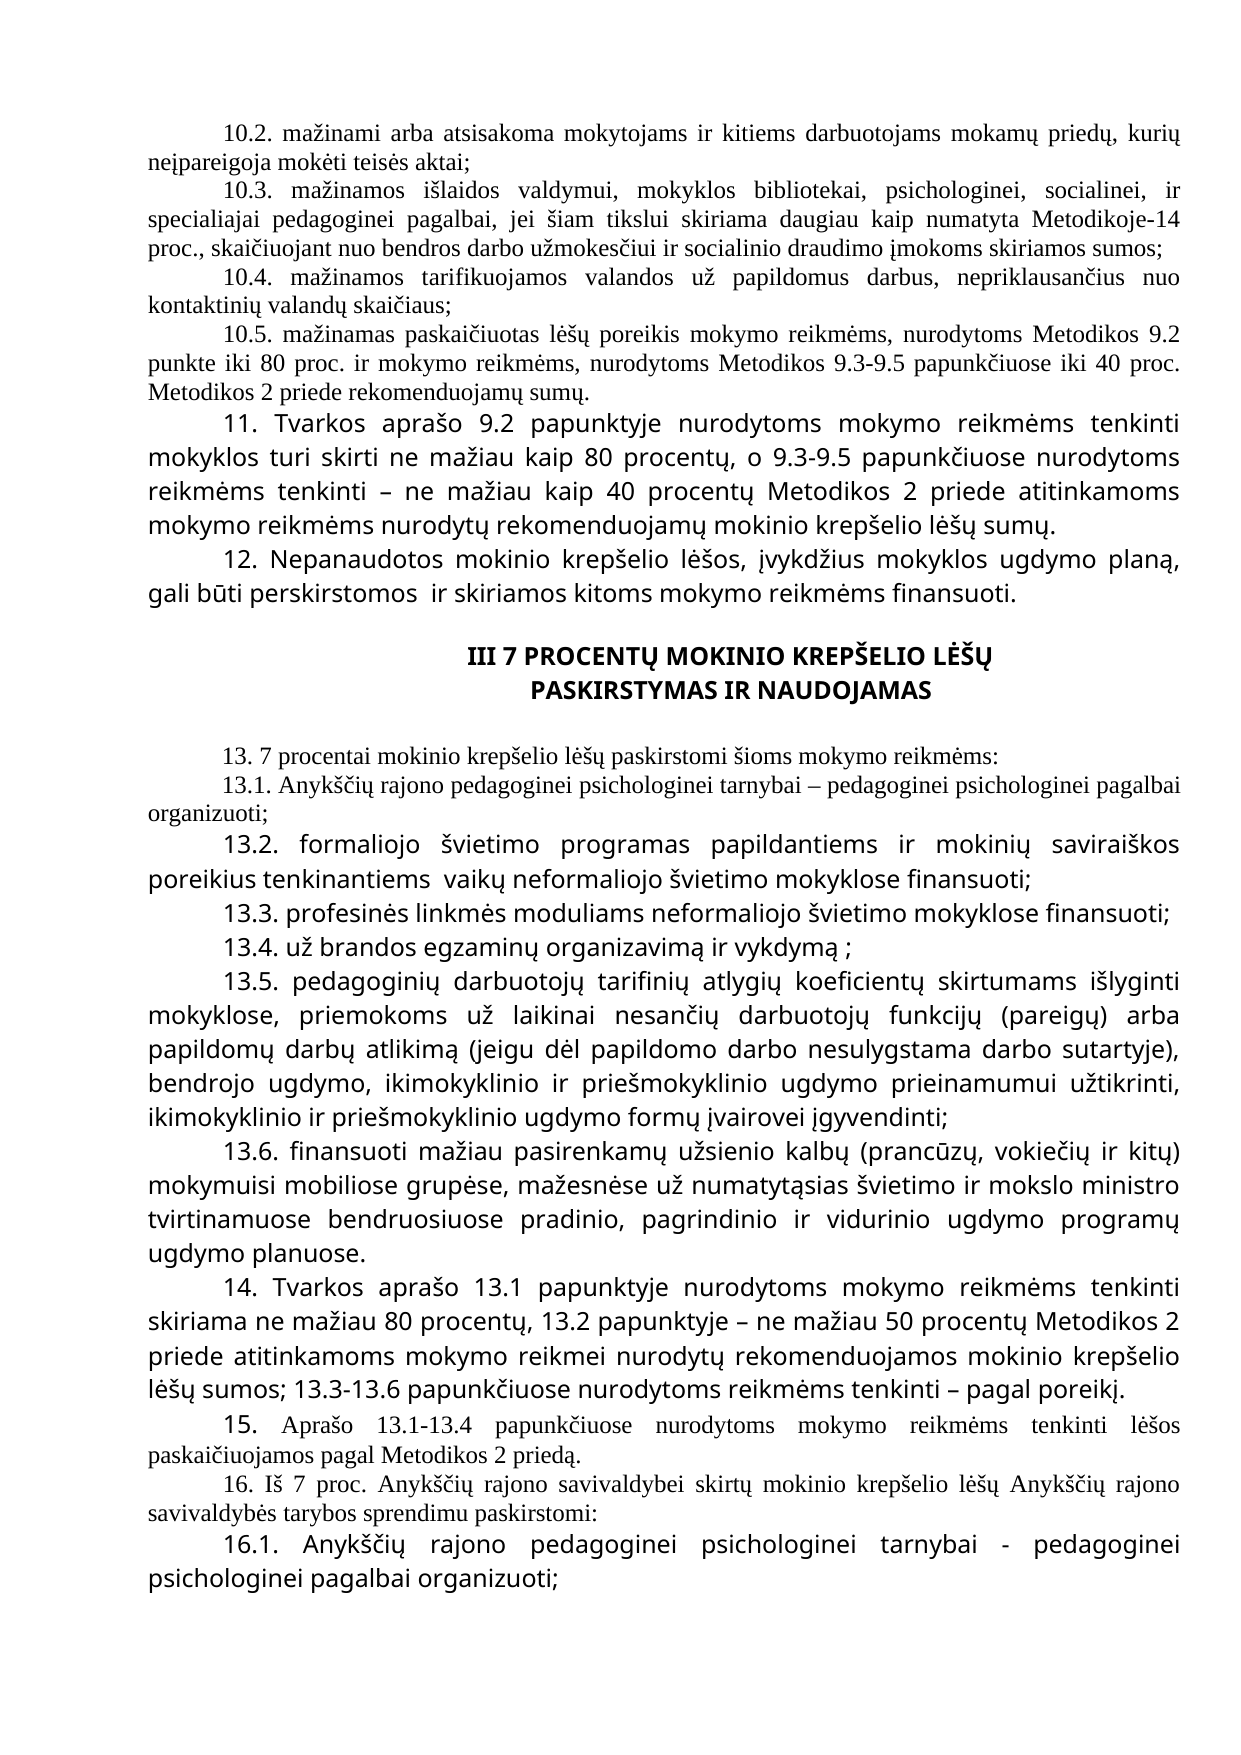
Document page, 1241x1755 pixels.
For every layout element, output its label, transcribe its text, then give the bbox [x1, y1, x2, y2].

text 13.1. Anykščių rajono pedagoginei psichologinei tarnybai – pedagoginei psichologinei pagalbai organizuoti; [148, 770, 1181, 827]
text 15. Aprašo 13.1-13.4 papunkčiuose nurodytoms mokymo reikmėms tenkinti lėšos paskaičiuojamos pagal Metodikos 2 priedą. [148, 1406, 1181, 1469]
text 16. Iš 7 proc. Anykščių rajono savivaldybei skirtų mokinio krepšelio lėšų Anykščių rajono savivaldybės tarybos sprendimu paskirstomi: [148, 1469, 1181, 1527]
text 13.5. pedagoginių darbuotojų tarifinių atlygių koeficientų skirtumams išlyginti mokyklose, priemokoms už laikinai nesančių darbuotojų funkcijų (pareigų) arba papildomų darbų atlikimą (jeigu dėl papildomo darbo nesulygstama darbo sutartyje), bendrojo ugdymo, ikimokyklinio ir priešmokyklinio ugdymo prieinamumui užtikrinti, ikimokyklinio ir priešmokyklinio ugdymo formų įvairovei įgyvendinti; [148, 963, 1181, 1134]
text 10.3. mažinamos išlaidos valdymui, mokyklos bibliotekai, psichologinei, socialinei, ir specialiajai pedagoginei pagalbai, jei šiam tikslui skiriama daugiau kaip numatyta Metodikoje-14 proc., skaičiuojant nuo bendros darbo užmokesčiui ir socialinio draudimo įmokoms skiriamos sumos; [148, 176, 1181, 262]
text 16.1. Anykščių rajono pedagoginei psichologinei tarnybai - pedagoginei psichologinei pagalbai organizuoti; [148, 1527, 1181, 1595]
text 11. Tvarkos aprašo 9.2 papunktyje nurodytoms mokymo reikmėms tenkinti mokyklos turi skirti ne mažiau kaip 80 procentų, o 9.3-9.5 papunkčiuose nurodytoms reikmėms tenkinti – ne mažiau kaip 40 procentų Metodikos 2 priede atitinkamoms mokymo reikmėms nurodytų rekomenduojamų mokinio krepšelio lėšų sumų. [148, 406, 1181, 542]
text 13. 7 procentai mokinio krepšelio lėšų paskirstomi šioms mokymo reikmėms: [148, 741, 1181, 770]
text 13.6. finansuoti mažiau pasirenkamų užsienio kalbų (prancūzų, vokiečių ir kitų) mokymuisi mobiliose grupėse, mažesnėse už numatytąsias švietimo ir mokslo ministro tvirtinamuose bendruosiuose pradinio, pagrindinio ir vidurinio ugdymo programų ugdymo planuose. [148, 1134, 1181, 1270]
text 13.2. formaliojo švietimo programas papildantiems ir mokinių saviraiškos poreikius tenkinantiems vaikų neformaliojo švietimo mokyklose finansuoti; [148, 827, 1181, 895]
text 12. Nepanaudotos mokinio krepšelio lėšos, įvykdžius mokyklos ugdymo planą, gali būti perskirstomos ir skiriamos kitoms mokymo reikmėms finansuoti. [148, 542, 1181, 610]
text 14. Tvarkos aprašo 13.1 papunktyje nurodytoms mokymo reikmėms tenkinti skiriama ne mažiau 80 procentų, 13.2 papunktyje – ne mažiau 50 procentų Metodikos 2 priede atitinkamoms mokymo reikmei nurodytų rekomenduojamos mokinio krepšelio lėšų sumos; 13.3-13.6 papunkčiuose nurodytoms reikmėms tenkinti – pagal poreikį. [148, 1270, 1181, 1406]
text 13.3. profesinės linkmės moduliams neformaliojo švietimo mokyklose finansuoti; [148, 895, 1181, 929]
text 10.2. mažinami arba atsisakoma mokytojams ir kitiems darbuotojams mokamų priedų, kurių neįpareigoja mokėti teisės aktai; [148, 118, 1181, 176]
text 10.4. mažinamos tarifikuojamos valandos už papildomus darbus, nepriklausančius nuo kontaktinių valandų skaičiaus; [148, 262, 1181, 319]
text PASKIRSTYMAS IR NAUDOJAMAS [148, 673, 1181, 707]
text III 7 PROCENTŲ MOKINIO KREPŠELIO LĖŠŲ [148, 639, 1181, 673]
text 13.4. už brandos egzaminų organizavimą ir vykdymą ; [148, 929, 1181, 963]
text 10.5. mažinamas paskaičiuotas lėšų poreikis mokymo reikmėms, nurodytoms Metodikos 9.2 punkte iki 80 proc. ir mokymo reikmėms, nurodytoms Metodikos 9.3-9.5 papunkčiuose iki 40 proc. Metodikos 2 priede rekomenduojamų sumų. [148, 319, 1181, 406]
